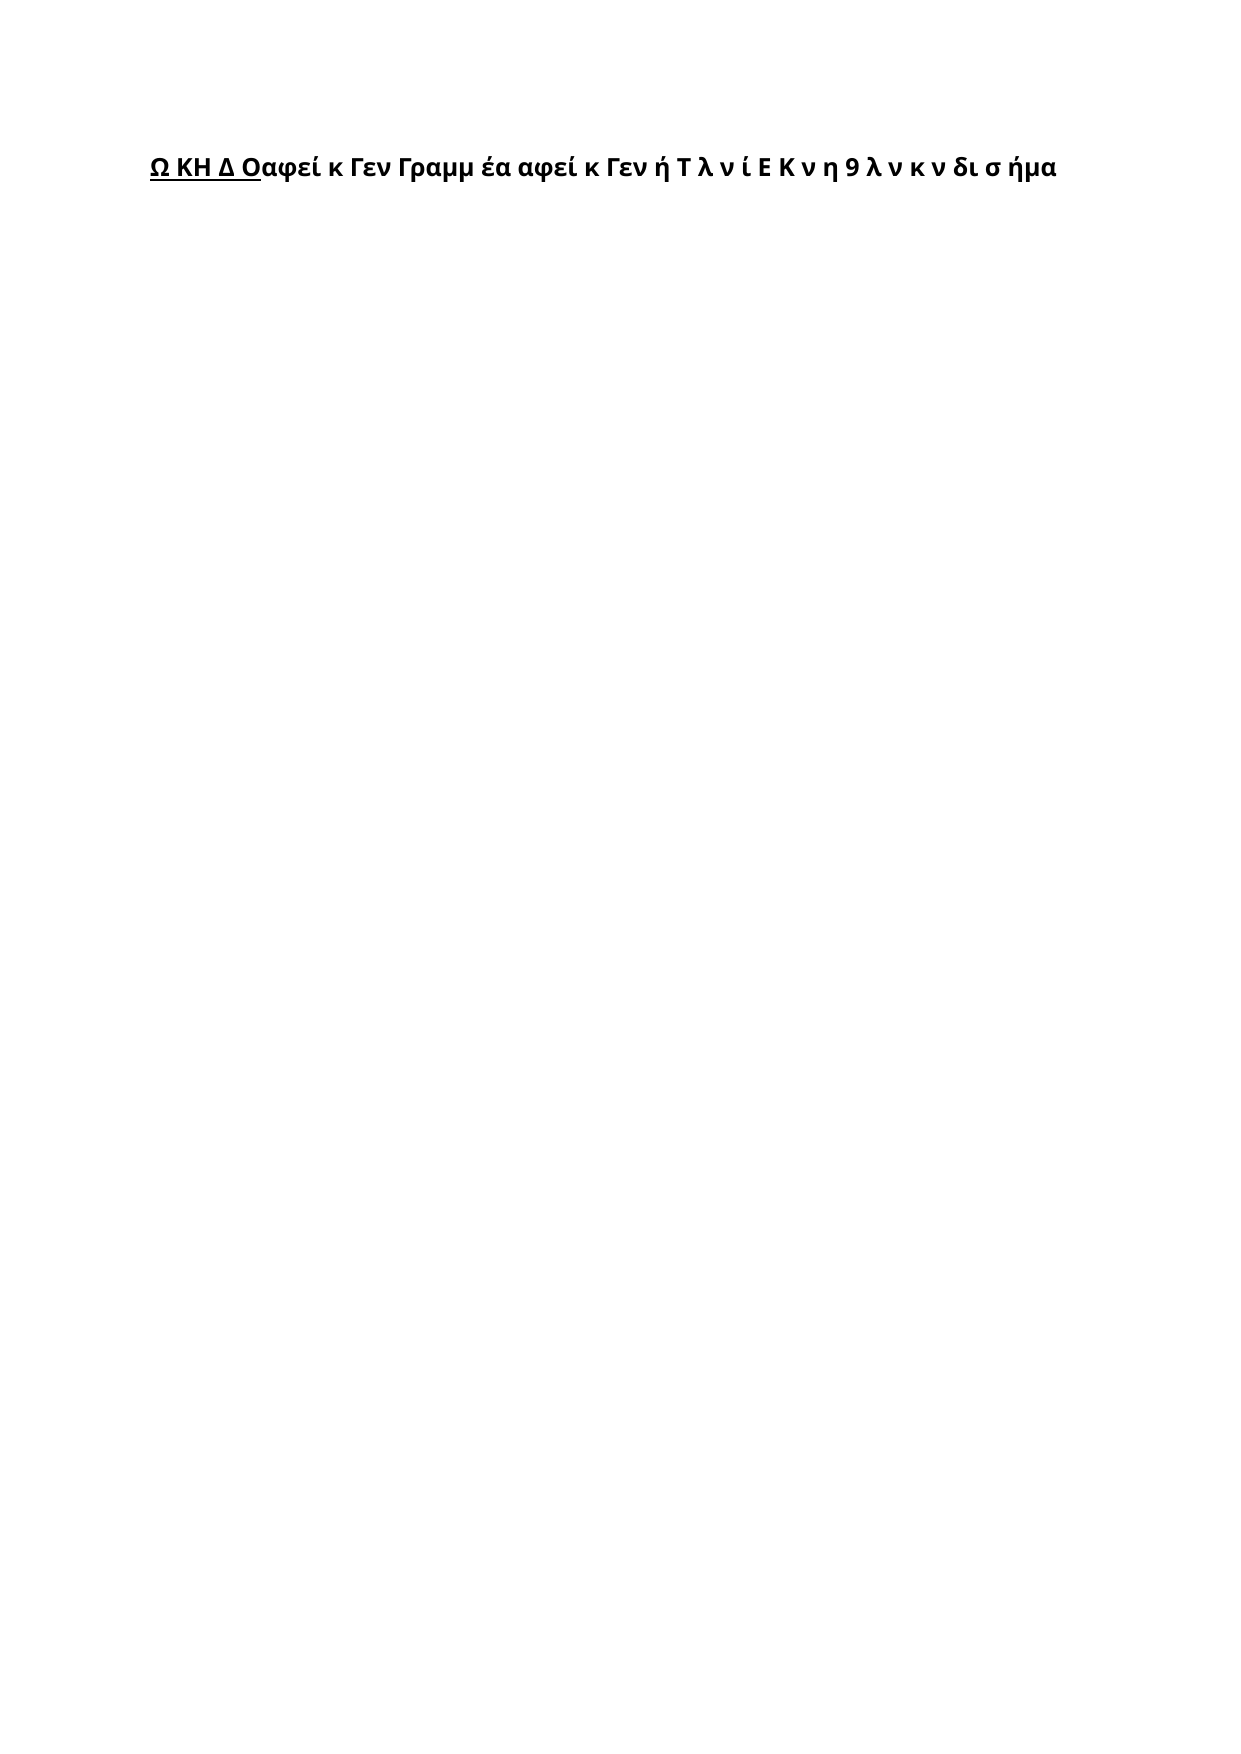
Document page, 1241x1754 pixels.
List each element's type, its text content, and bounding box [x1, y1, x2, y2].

text Ω ΚΗ Δ Οαφεί κ Γεν Γραμμ έα αφεί κ Γεν ή Τ λ ν ί Ε Κ ν η 9 λ ν κ ν δι σ ήμα [150, 150, 1090, 184]
